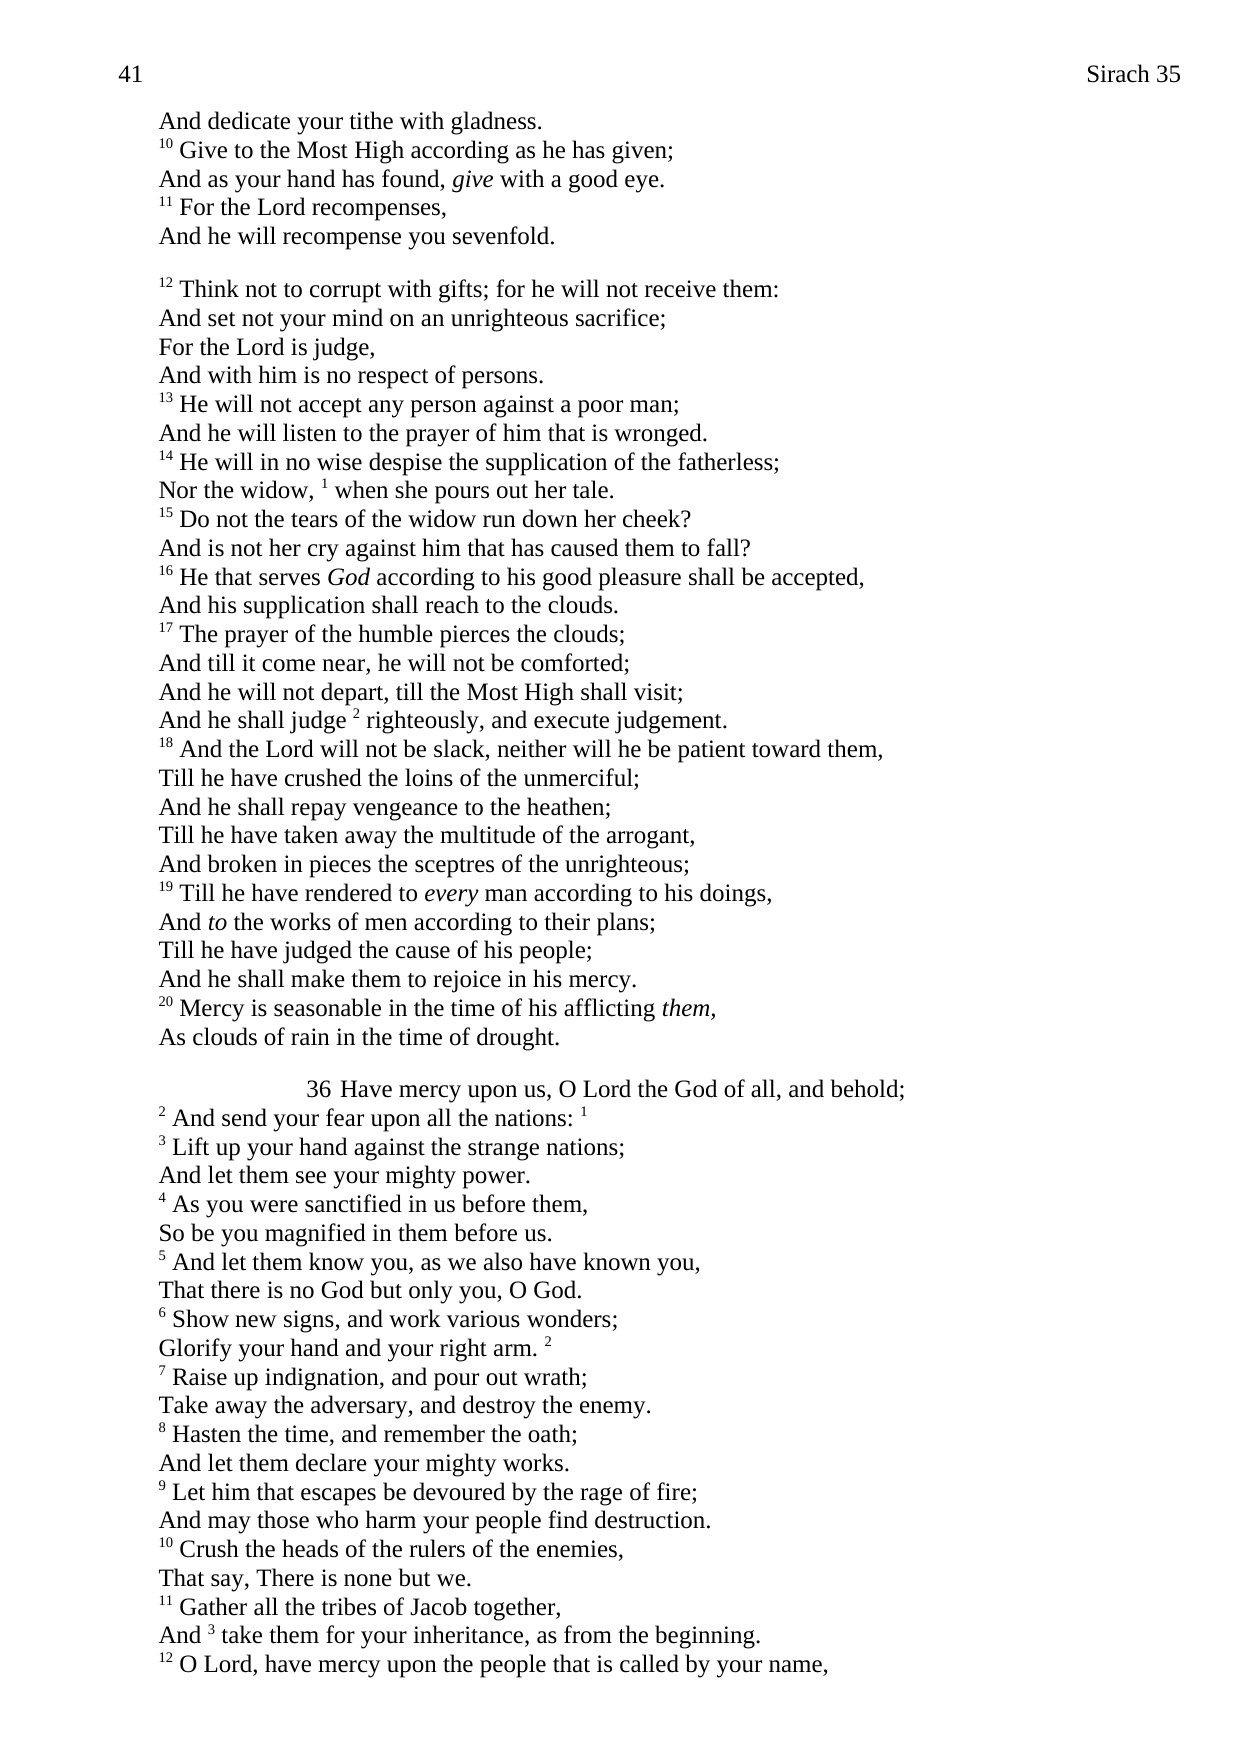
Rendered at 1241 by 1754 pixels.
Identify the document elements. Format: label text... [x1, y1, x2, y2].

text 5 And let them know you, as we also have known you, [158, 1247, 1181, 1276]
text Glorify your hand and your right arm. 2 [158, 1333, 1181, 1362]
text Nor the widow, 1 when she pours out her tale. [158, 475, 1181, 504]
text So be you magnified in them before us. [158, 1218, 1181, 1247]
text And he shall make them to rejoice in his mercy. [158, 964, 1181, 993]
text Take away the adversary, and destroy the enemy. [158, 1391, 1181, 1419]
text 14 He will in no wise despise the supplication of the fatherless; [158, 447, 1181, 475]
text 18 And the Lord will not be slack, neither will he be patient toward them, [158, 734, 1181, 763]
text 11 For the Lord recompenses, [158, 192, 1181, 221]
text 4 As you were sanctified in us before them, [158, 1189, 1181, 1218]
text 11 Gather all the tribes of Jacob together, [158, 1592, 1181, 1621]
text Till he have crushed the loins of the unmerciful; [158, 763, 1181, 792]
text 12 O Lord, have mercy upon the people that is called by your name, [158, 1649, 1181, 1678]
text And his supplication shall reach to the clouds. [158, 590, 1181, 619]
text And 3 take them for your inheritance, as from the beginning. [158, 1621, 1181, 1649]
text And as your hand has found, give with a good eye. [158, 164, 1181, 192]
text 15 Do not the tears of the widow run down her cheek? [158, 504, 1181, 533]
text And he shall repay vengeance to the heathen; [158, 792, 1181, 820]
text And set not your mind on an unrighteous sacrifice; [158, 303, 1181, 332]
text 7 Raise up indignation, and pour out wrath; [158, 1362, 1181, 1391]
text And he shall judge 2 righteously, and execute judgement. [158, 705, 1181, 734]
text 16 He that serves God according to his good pleasure shall be accepted, [158, 562, 1181, 590]
text 2 And send your fear upon all the nations: 1 [158, 1103, 1181, 1132]
text 13 He will not accept any person against a poor man; [158, 389, 1181, 418]
text And may those who harm your people find destruction. [158, 1506, 1181, 1534]
text 8 Hasten the time, and remember the oath; [158, 1419, 1181, 1448]
text 9 Let him that escapes be devoured by the rage of fire; [158, 1477, 1181, 1506]
text And broken in pieces the sceptres of the unrighteous; [158, 849, 1181, 878]
text 6 Show new signs, and work various wonders; [158, 1304, 1181, 1333]
text And till it come near, he will not be comforted; [158, 648, 1181, 677]
text That say, There is none but we. [158, 1563, 1181, 1592]
text 10 Give to the Most High according as he has given; [158, 135, 1181, 164]
text And he will listen to the prayer of him that is wronged. [158, 418, 1181, 447]
text And is not her cry against him that has caused them to fall? [158, 533, 1181, 562]
text For the Lord is judge, [158, 332, 1181, 360]
text 20 Mercy is seasonable in the time of his afflicting them, [158, 993, 1181, 1022]
text Till he have taken away the multitude of the arrogant, [158, 820, 1181, 849]
text And dedicate your tithe with gladness. [158, 106, 1181, 135]
text Till he have judged the cause of his people; [158, 935, 1181, 964]
text And to the works of men according to their plans; [158, 907, 1181, 935]
text 17 The prayer of the humble pierces the clouds; [158, 619, 1181, 648]
text And with him is no respect of persons. [158, 360, 1181, 389]
text As clouds of rain in the time of drought. [158, 1022, 1181, 1050]
text 19 Till he have rendered to every man according to his doings, [158, 878, 1181, 907]
text And he will not depart, till the Most High shall visit; [158, 677, 1181, 705]
text And let them declare your mighty works. [158, 1448, 1181, 1477]
text And he will recompense you sevenfold. [158, 221, 1181, 250]
text That there is no God but only you, O God. [158, 1276, 1181, 1304]
text 10 Crush the heads of the rulers of the enemies, [158, 1534, 1181, 1563]
text 36Have mercy upon us, O Lord the God of all, and behold; [306, 1074, 1181, 1103]
text And let them see your mighty power. [158, 1161, 1181, 1189]
text 12 Think not to corrupt with gifts; for he will not receive them: [158, 274, 1181, 303]
text 3 Lift up your hand against the strange nations; [158, 1132, 1181, 1161]
